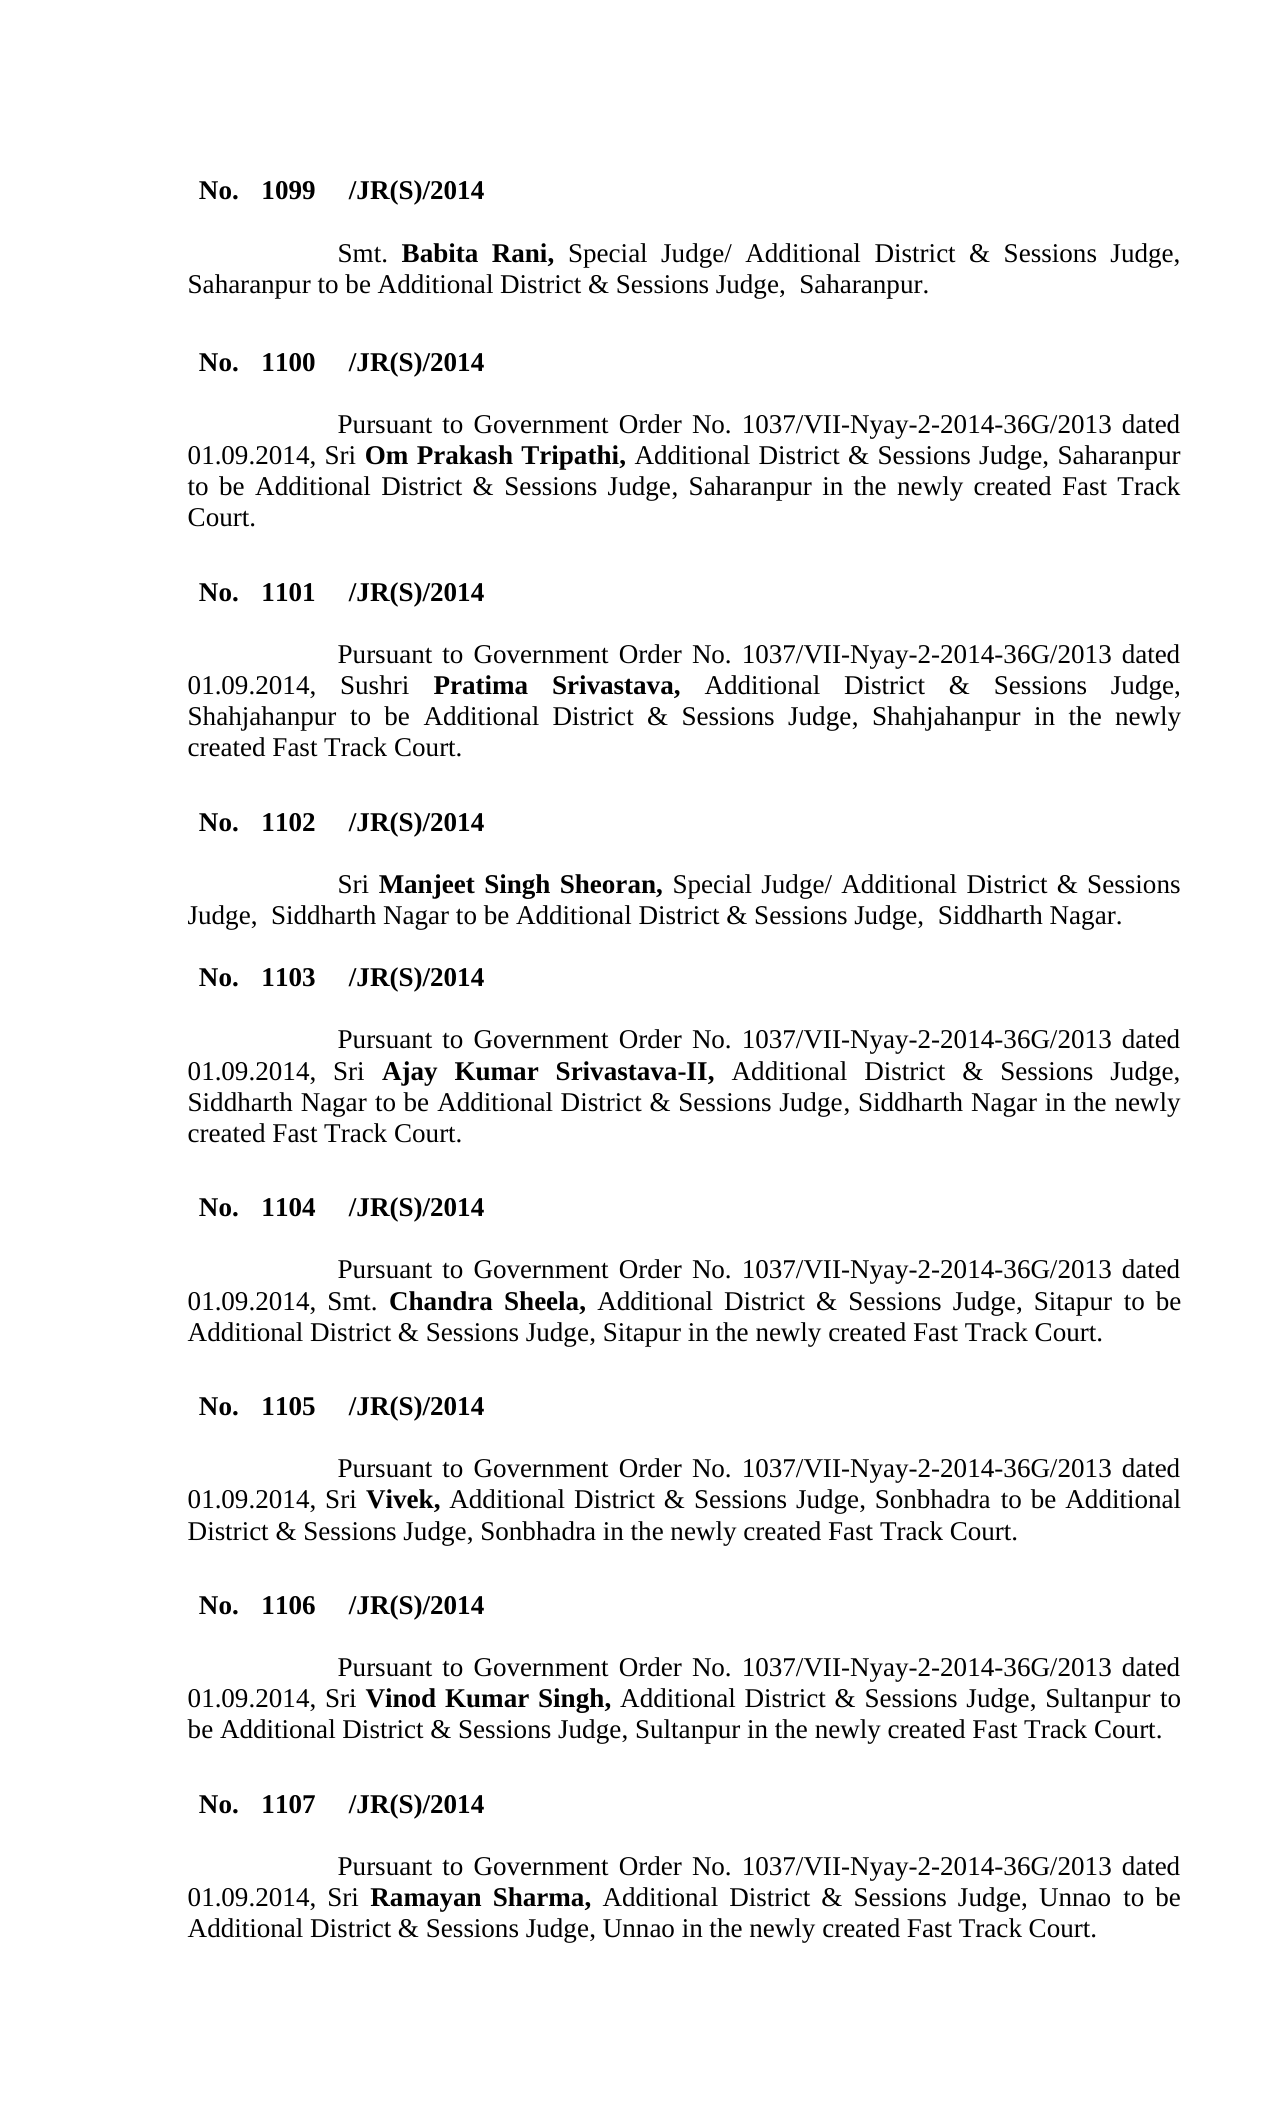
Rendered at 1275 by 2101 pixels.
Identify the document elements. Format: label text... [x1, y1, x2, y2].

table_header /JR(S)/2014 [338, 806, 737, 837]
table_header /JR(S)/2014 [338, 1589, 737, 1620]
table_header /JR(S)/2014 [338, 961, 737, 992]
table_header No. [188, 346, 250, 377]
text Pursuant to Government Order No. 1037/VII-Nyay-2-2014-36G/2013 dated 01.09.2014, Sri Vinod Kumar Singh, Additional District & Sessions Judge, Sultanpur to be Additional District & Sessions Judge, Sultanpur in the newly created Fast Track Court. [187, 1651, 1181, 1745]
text Pursuant to Government Order No. 1037/VII-Nyay-2-2014-36G/2013 dated 01.09.2014, Sri Om Prakash Tripathi, Additional District & Sessions Judge, Saharanpur to be Additional District & Sessions Judge, Saharanpur in the newly created Fast Track Court. [187, 408, 1181, 532]
table_header /JR(S)/2014 [338, 1390, 737, 1421]
table_header 1105 [250, 1390, 337, 1421]
table_header No. [188, 1788, 250, 1819]
table_header No. [188, 174, 250, 206]
text Pursuant to Government Order No. 1037/VII-Nyay-2-2014-36G/2013 dated 01.09.2014, Sri Ramayan Sharma, Additional District & Sessions Judge, Unnao to be Additional District & Sessions Judge, Unnao in the newly created Fast Track Court. [187, 1850, 1181, 1944]
table_header No. [188, 806, 250, 837]
table_header 1107 [250, 1788, 337, 1819]
table_header 1100 [250, 346, 337, 377]
table_header No. [188, 961, 250, 992]
table_header No. [188, 576, 250, 607]
table_header 1103 [250, 961, 337, 992]
table_header 1099 [250, 174, 337, 206]
table_header No. [188, 1191, 250, 1222]
table_header No. [188, 1589, 250, 1620]
table_header 1106 [250, 1589, 337, 1620]
table_header /JR(S)/2014 [338, 576, 737, 607]
text Pursuant to Government Order No. 1037/VII-Nyay-2-2014-36G/2013 dated 01.09.2014, Sushri Pratima Srivastava, Additional District & Sessions Judge, Shahjahanpur to be Additional District & Sessions Judge, Shahjahanpur in the newly created Fast Track Court. [187, 638, 1181, 762]
text Pursuant to Government Order No. 1037/VII-Nyay-2-2014-36G/2013 dated 01.09.2014, Sri Ajay Kumar Srivastava-II, Additional District & Sessions Judge, Siddharth Nagar to be Additional District & Sessions Judge, Siddharth Nagar in the newly created Fast Track Court. [187, 1024, 1181, 1148]
text Sri Manjeet Singh Sheoran, Special Judge/ Additional District & Sessions Judge, Siddharth Nagar to be Additional District & Sessions Judge, Siddharth Nagar. [187, 868, 1181, 930]
text Smt. Babita Rani, Special Judge/ Additional District & Sessions Judge, Saharanpur to be Additional District & Sessions Judge, Saharanpur. [187, 237, 1181, 299]
table_header /JR(S)/2014 [338, 174, 737, 206]
table_header /JR(S)/2014 [338, 1788, 737, 1819]
table_header /JR(S)/2014 [338, 346, 737, 377]
table_header /JR(S)/2014 [338, 1191, 737, 1222]
text Pursuant to Government Order No. 1037/VII-Nyay-2-2014-36G/2013 dated 01.09.2014, Sri Vivek, Additional District & Sessions Judge, Sonbhadra to be Additional District & Sessions Judge, Sonbhadra in the newly created Fast Track Court. [187, 1452, 1181, 1546]
table_header 1104 [250, 1191, 337, 1222]
text Pursuant to Government Order No. 1037/VII-Nyay-2-2014-36G/2013 dated 01.09.2014, Smt. Chandra Sheela, Additional District & Sessions Judge, Sitapur to be Additional District & Sessions Judge, Sitapur in the newly created Fast Track Court. [187, 1254, 1181, 1347]
table_header No. [188, 1390, 250, 1421]
table_header 1101 [250, 576, 337, 607]
table_header 1102 [250, 806, 337, 837]
